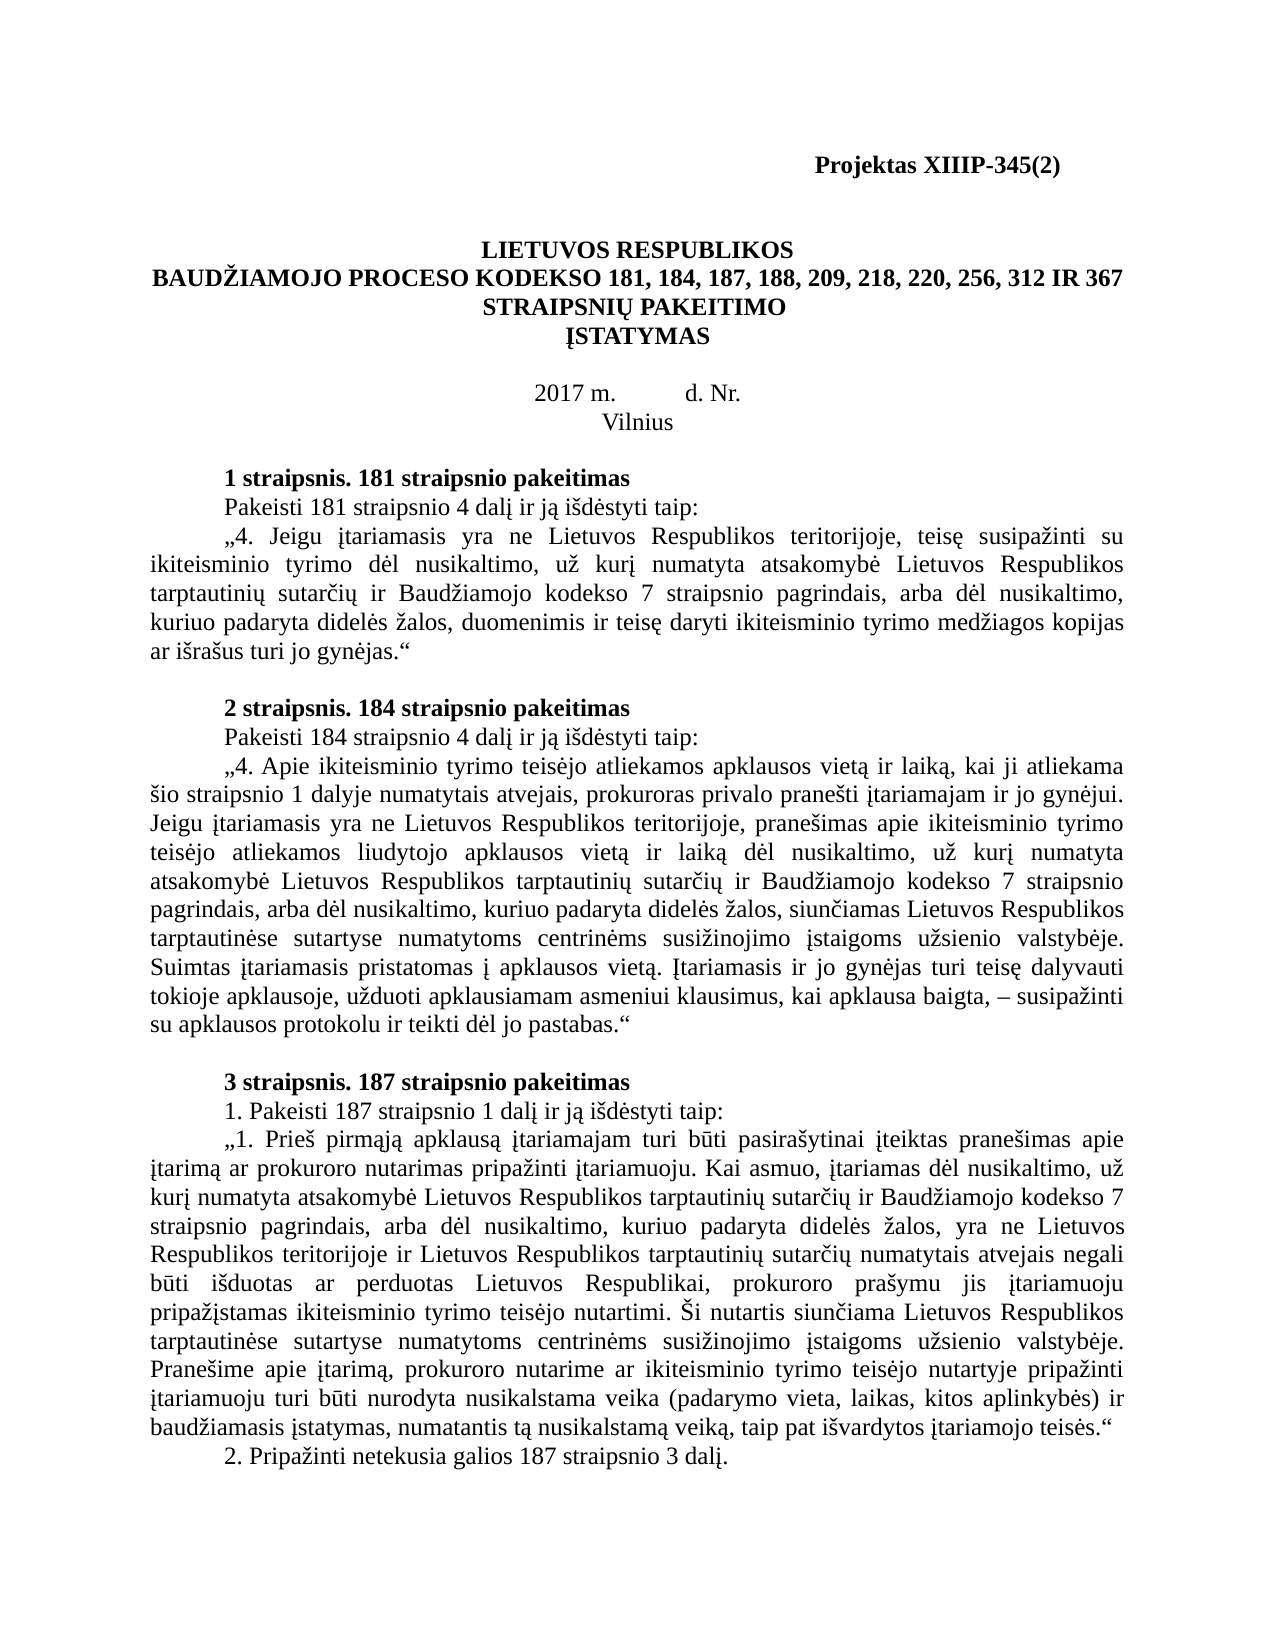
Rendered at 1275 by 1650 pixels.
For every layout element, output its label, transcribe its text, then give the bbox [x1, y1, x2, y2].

text 2. Pripažinti netekusia galios 187 straipsnio 3 dalį. [150, 1441, 1125, 1469]
text Pakeisti 181 straipsnio 4 dalį ir ją išdėstyti taip: [150, 492, 1125, 521]
text 3 straipsnis. 187 straipsnio pakeitimas [150, 1067, 1125, 1096]
text BAUDŽIAMOJO PROCESO KODEKSO 181, 184, 187, 188, 209, 218, 220, 256, 312 IR 367 STRAIPSNIŲ PAKEITIMO [150, 263, 1125, 321]
text 1. Pakeisti 187 straipsnio 1 dalį ir ją išdėstyti taip: [150, 1096, 1125, 1124]
text 1 straipsnis. 181 straipsnio pakeitimas [150, 463, 1125, 492]
text „4. Jeigu įtariamasis yra ne Lietuvos Respublikos teritorijoje, teisę susipažinti su ikiteisminio tyrimo dėl nusikaltimo, už kurį numatyta atsakomybė Lietuvos Respublikos tarptautinių sutarčių ir Baudžiamojo kodekso 7 straipsnio pagrindais, arba dėl nusikaltimo, kuriuo padaryta didelės žalos, duomenimis ir teisę daryti ikiteisminio tyrimo medžiagos kopijas ar išrašus turi jo gynėjas.“ [150, 521, 1125, 664]
text „1. Prieš pirmąją apklausą įtariamajam turi būti pasirašytinai įteiktas pranešimas apie įtarimą ar prokuroro nutarimas pripažinti įtariamuoju. Kai asmuo, įtariamas dėl nusikaltimo, už kurį numatyta atsakomybė Lietuvos Respublikos tarptautinių sutarčių ir Baudžiamojo kodekso 7 straipsnio pagrindais, arba dėl nusikaltimo, kuriuo padaryta didelės žalos, yra ne Lietuvos Respublikos teritorijoje ir Lietuvos Respublikos tarptautinių sutarčių numatytais atvejais negali būti išduotas ar perduotas Lietuvos Respublikai, prokuroro prašymu jis įtariamuoju pripažįstamas ikiteisminio tyrimo teisėjo nutartimi. Ši nutartis siunčiama Lietuvos Respublikos tarptautinėse sutartyse numatytoms centrinėms susižinojimo įstaigoms užsienio valstybėje. Pranešime apie įtarimą, prokuroro nutarime ar ikiteisminio tyrimo teisėjo nutartyje pripažinti įtariamuoju turi būti nurodyta nusikalstama veika (padarymo vieta, laikas, kitos aplinkybės) ir baudžiamasis įstatymas, numatantis tą nusikalstamą veiką, taip pat išvardytos įtariamojo teisės.“ [150, 1124, 1125, 1441]
text 2 straipsnis. 184 straipsnio pakeitimas [150, 693, 1125, 722]
text Pakeisti 184 straipsnio 4 dalį ir ją išdėstyti taip: [150, 722, 1125, 751]
text 2017 m. d. Nr. [150, 378, 1125, 407]
text Vilnius [150, 407, 1125, 435]
text „4. Apie ikiteisminio tyrimo teisėjo atliekamos apklausos vietą ir laiką, kai ji atliekama šio straipsnio 1 dalyje numatytais atvejais, prokuroras privalo pranešti įtariamajam ir jo gynėjui. Jeigu įtariamasis yra ne Lietuvos Respublikos teritorijoje, pranešimas apie ikiteisminio tyrimo teisėjo atliekamos liudytojo apklausos vietą ir laiką dėl nusikaltimo, už kurį numatyta atsakomybė Lietuvos Respublikos tarptautinių sutarčių ir Baudžiamojo kodekso 7 straipsnio pagrindais, arba dėl nusikaltimo, kuriuo padaryta didelės žalos, siunčiamas Lietuvos Respublikos tarptautinėse sutartyse numatytoms centrinėms susižinojimo įstaigoms užsienio valstybėje. Suimtas įtariamasis pristatomas į apklausos vietą. Įtariamasis ir jo gynėjas turi teisę dalyvauti tokioje apklausoje, užduoti apklausiamam asmeniui klausimus, kai apklausa baigta, – susipažinti su apklausos protokolu ir teikti dėl jo pastabas.“ [150, 751, 1125, 1038]
text ĮSTATYMAS [150, 321, 1125, 350]
text LIETUVOS RESPUBLIKOS [150, 235, 1125, 263]
text Projektas XIIIP-345(2) [615, 150, 1125, 179]
